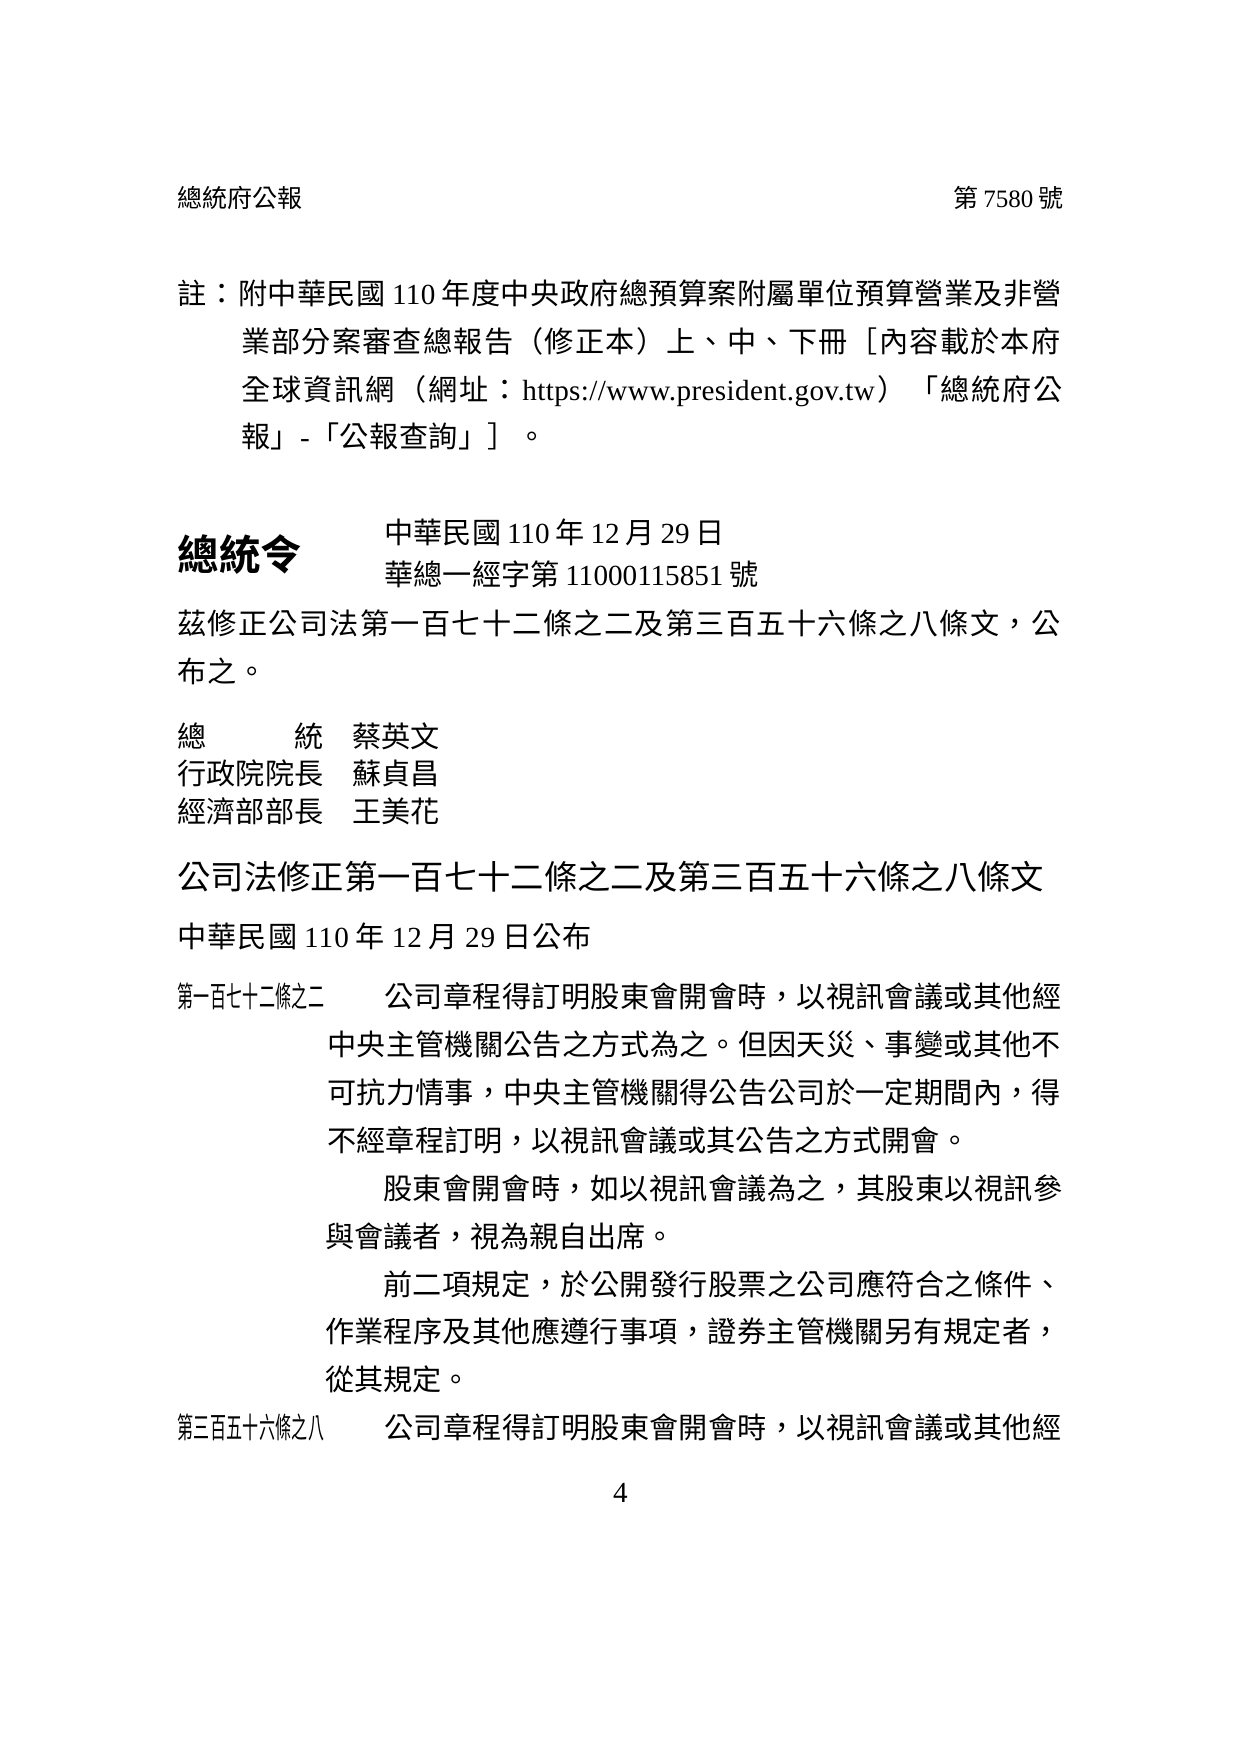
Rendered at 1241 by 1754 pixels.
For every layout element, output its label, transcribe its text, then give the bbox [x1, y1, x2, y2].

table_header 中華民國110年12月29日 華總一經字第11000115851號 [381, 508, 877, 596]
text 第三百五十六條之八 公司章程得訂明股東會開會時，以視訊會議或其他經 [177, 1400, 1063, 1448]
text 股東會開會時，如以視訊會議為之，其股東以視訊參與會議者，視為親自出席。 [325, 1161, 1063, 1257]
text 第一百七十二條之二 公司章程得訂明股東會開會時，以視訊會議或其他經中央主管機關公告之方式為之。但因天災、事變或其他不可抗力情事，中央主管機關得公告公司於一定期間內，得不經章程訂明，以視訊會議或其公告之方式開會。 [177, 969, 1063, 1161]
text 註：附中華民國110年度中央政府總預算案附屬單位預算營業及非營業部分案審查總報告（修正本）上、中、下冊［內容載於本府全球資訊網（網址：https://www.president.gov.tw）「總統府公報」-「公報查詢」］。 [177, 266, 1063, 457]
text 中華民國110年12月29日公布 [177, 911, 1063, 957]
text 總 統 蔡英文 行政院院長 蘇貞昌 經濟部部長 王美花 [177, 717, 1063, 829]
text 前二項規定，於公開發行股票之公司應符合之條件、作業程序及其他應遵行事項，證券主管機關另有規定者，從其規定。 [325, 1257, 1063, 1400]
table_header 總統令 [174, 508, 381, 596]
text 茲修正公司法第一百七十二條之二及第三百五十六條之八條文，公布之。 [177, 596, 1063, 692]
text 公司法修正第一百七十二條之二及第三百五十六條之八條文 [177, 854, 1063, 898]
